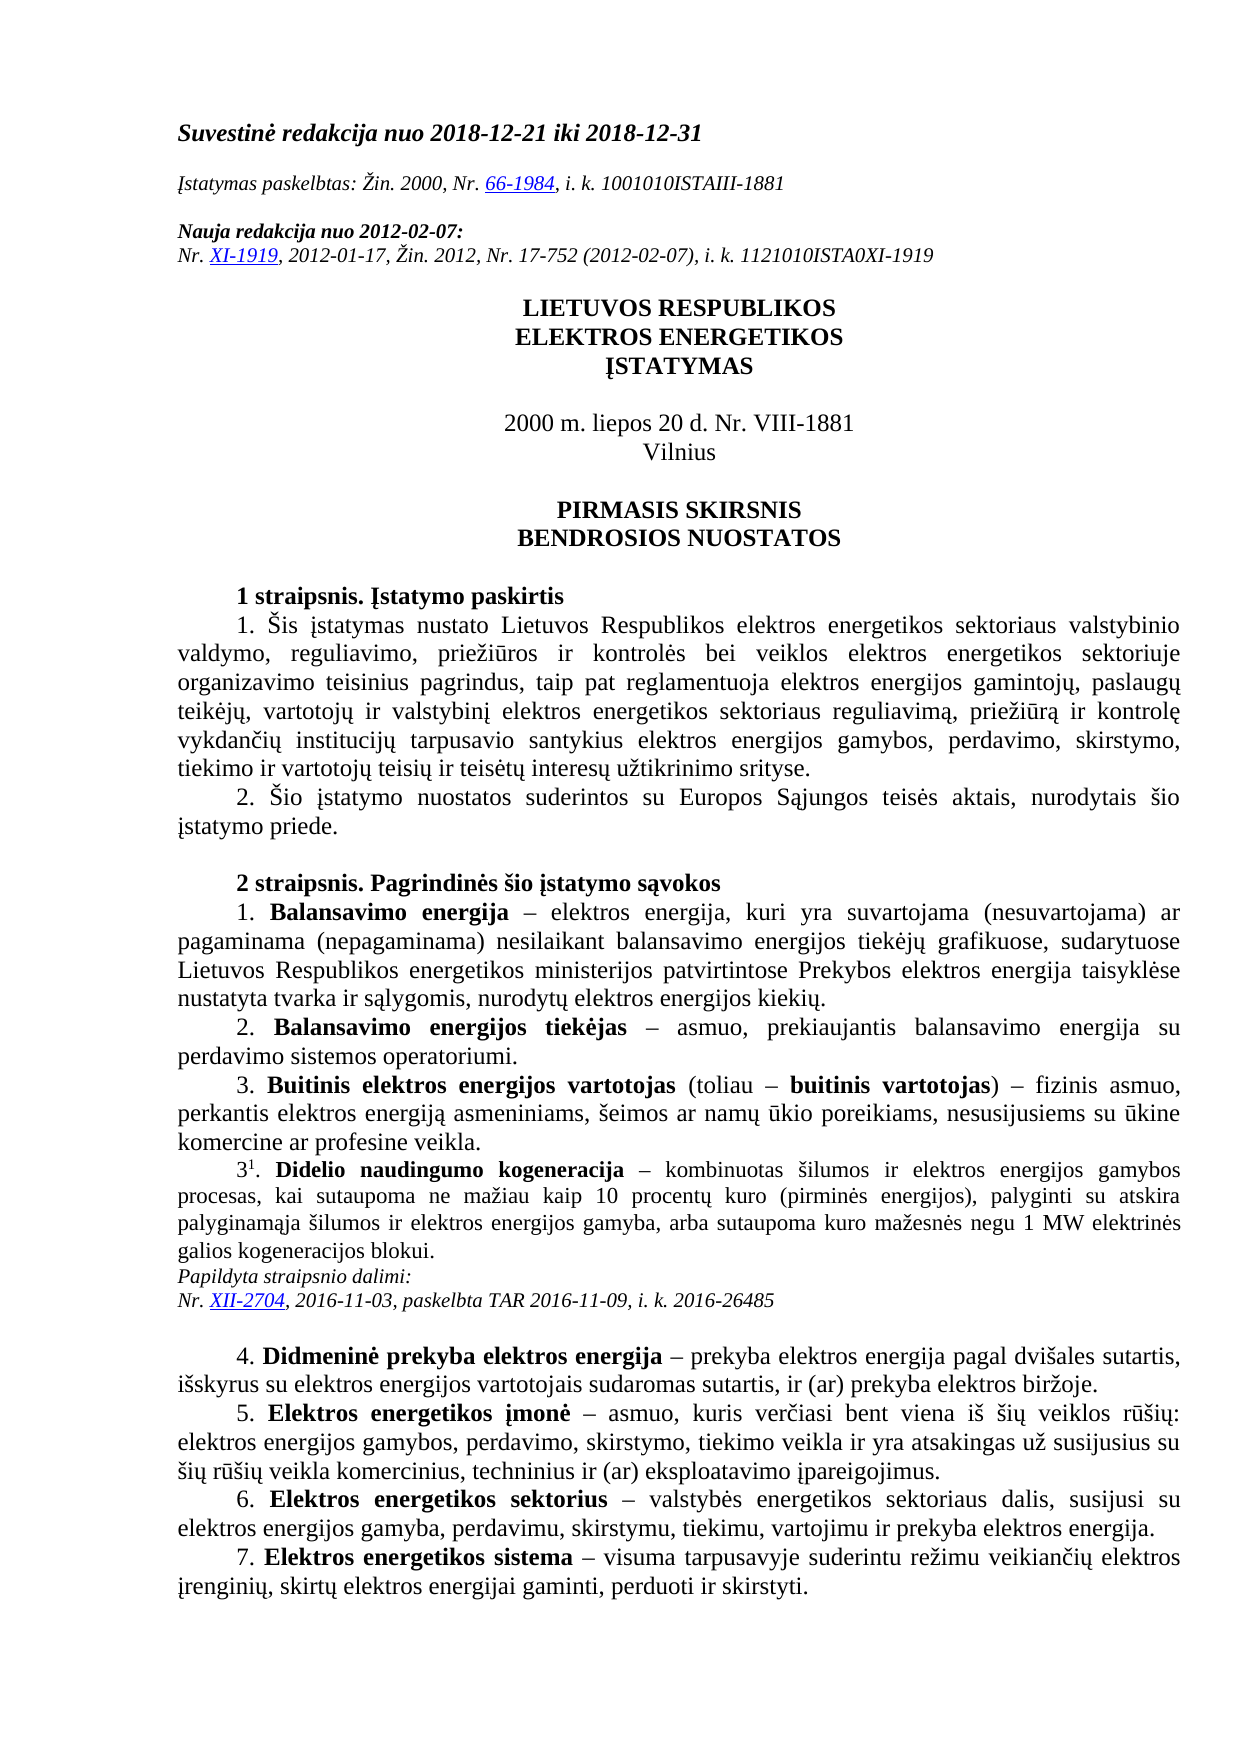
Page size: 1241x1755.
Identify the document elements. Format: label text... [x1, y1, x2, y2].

text 4. Didmeninė prekyba elektros energija – prekyba elektros energija pagal dvišales sutartis, išskyrus su elektros energijos vartotojais sudaromas sutartis, ir (ar) prekyba elektros biržoje. [177, 1341, 1181, 1398]
text 1 straipsnis. Įstatymo paskirtis [177, 581, 1181, 610]
text BENDROSIOS NUOSTATOS [177, 523, 1181, 552]
text 3. Buitinis elektros energijos vartotojas (toliau – buitinis vartotojas) – fizinis asmuo, perkantis elektros energiją asmeniniams, šeimos ar namų ūkio poreikiams, nesusijusiems su ūkine komercine ar profesine veikla. [177, 1070, 1181, 1156]
text 1. Šis įstatymas nustato Lietuvos Respublikos elektros energetikos sektoriaus valstybinio valdymo, reguliavimo, priežiūros ir kontrolės bei veiklos elektros energetikos sektoriuje organizavimo teisinius pagrindus, taip pat reglamentuoja elektros energijos gamintojų, paslaugų teikėjų, vartotojų ir valstybinį elektros energetikos sektoriaus reguliavimą, priežiūrą ir kontrolę vykdančių institucijų tarpusavio santykius elektros energijos gamybos, perdavimo, skirstymo, tiekimo ir vartotojų teisių ir teisėtų interesų užtikrinimo srityse. [177, 610, 1181, 782]
text 2 straipsnis. Pagrindinės šio įstatymo sąvokos [177, 868, 1181, 897]
text 1. Balansavimo energija – elektros energija, kuri yra suvartojama (nesuvartojama) ar pagaminama (nepagaminama) nesilaikant balansavimo energijos tiekėjų grafikuose, sudarytuose Lietuvos Respublikos energetikos ministerijos patvirtintose Prekybos elektros energija taisyklėse nustatyta tvarka ir sąlygomis, nurodytų elektros energijos kiekių. [177, 897, 1181, 1012]
text 7. Elektros energetikos sistema – visuma tarpusavyje suderintu režimu veikiančių elektros įrenginių, skirtų elektros energijai gaminti, perduoti ir skirstyti. [177, 1542, 1181, 1599]
text 31. Didelio naudingumo kogeneracija – kombinuotas šilumos ir elektros energijos gamybos procesas, kai sutaupoma ne mažiau kaip 10 procentų kuro (pirminės energijos), palyginti su atskira palyginamąja šilumos ir elektros energijos gamyba, arba sutaupoma kuro mažesnės negu 1 MW elektrinės galios kogeneracijos blokui. [177, 1156, 1181, 1264]
text Suvestinė redakcija nuo 2018-12-21 iki 2018-12-31 [177, 118, 1181, 147]
text PIRMASIS SKIRSNIS [177, 495, 1181, 523]
text LIETUVOS RESPUBLIKOS ELEKTROS ENERGETIKOS ĮSTATYMAS [177, 293, 1181, 380]
text 5. Elektros energetikos įmonė – asmuo, kuris verčiasi bent viena iš šių veiklos rūšių: elektros energijos gamybos, perdavimo, skirstymo, tiekimo veikla ir yra atsakingas už susijusius su šių rūšių veikla komercinius, techninius ir (ar) eksploatavimo įpareigojimus. [177, 1398, 1181, 1484]
text 6. Elektros energetikos sektorius – valstybės energetikos sektoriaus dalis, susijusi su elektros energijos gamyba, perdavimu, skirstymu, tiekimu, vartojimu ir prekyba elektros energija. [177, 1484, 1181, 1542]
text Vilnius [177, 437, 1181, 466]
text Nr. XII-2704, 2016-11-03, paskelbta TAR 2016-11-09, i. k. 2016-26485 [177, 1288, 1181, 1312]
text Nauja redakcija nuo 2012-02-07: [177, 219, 1181, 243]
text 2. Balansavimo energijos tiekėjas – asmuo, prekiaujantis balansavimo energija su perdavimo sistemos operatoriumi. [177, 1012, 1181, 1070]
text Nr. XI-1919, 2012-01-17, Žin. 2012, Nr. 17-752 (2012-02-07), i. k. 1121010ISTA0XI-1919 [177, 243, 1181, 267]
text 2. Šio įstatymo nuostatos suderintos su Europos Sąjungos teisės aktais, nurodytais šio įstatymo priede. [177, 782, 1181, 840]
text Įstatymas paskelbtas: Žin. 2000, Nr. 66-1984, i. k. 1001010ISTAIII-1881 [177, 171, 1181, 195]
text Papildyta straipsnio dalimi: [177, 1264, 1181, 1288]
text 2000 m. liepos 20 d. Nr. VIII-1881 [177, 408, 1181, 437]
